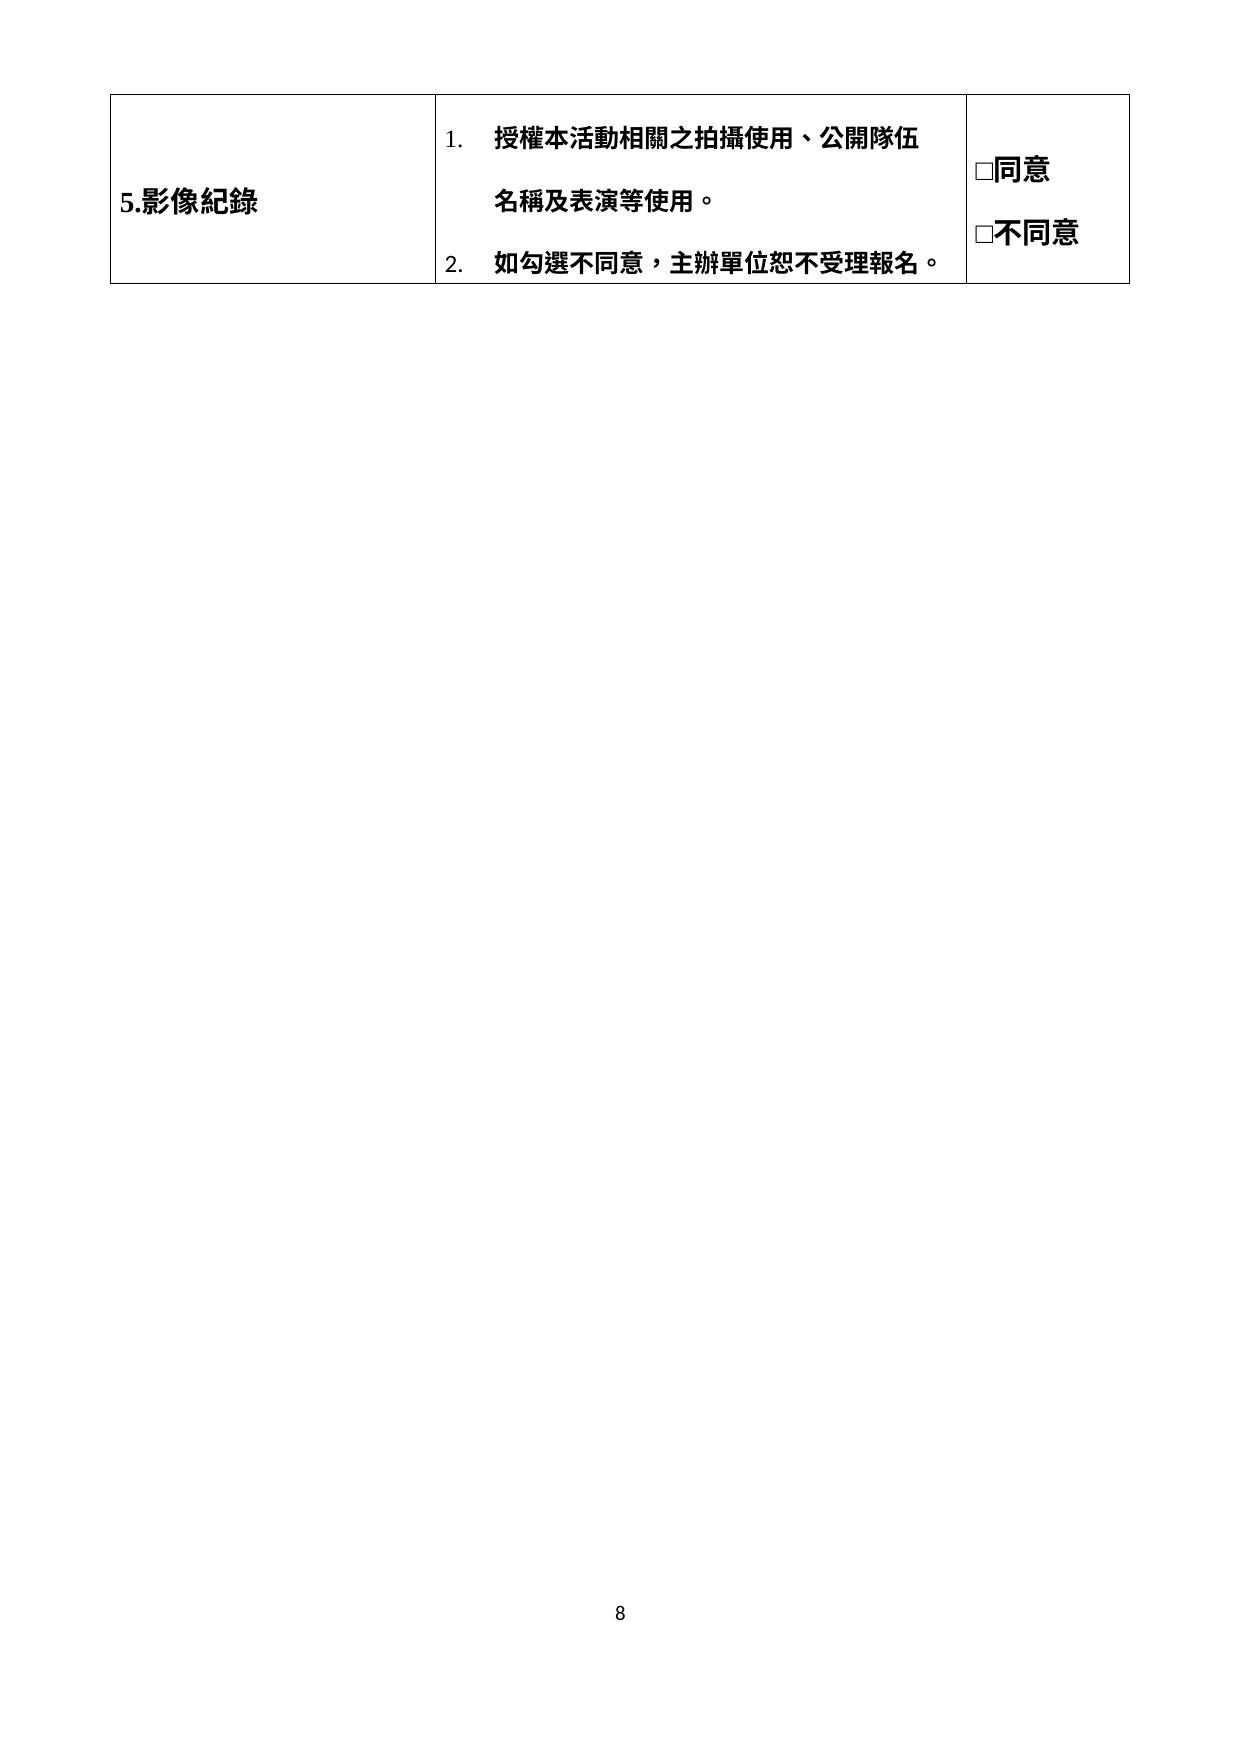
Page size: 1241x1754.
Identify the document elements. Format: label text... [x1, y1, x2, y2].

table_cell □同意 □不同意 [967, 95, 1129, 283]
table_cell 5.影像紀錄 [111, 95, 435, 283]
table_cell 授權本活動相關之拍攝使用、公開隊伍 名稱及表演等使用。 如勾選不同意，主辦單位恕不受理報名。 [436, 95, 966, 283]
